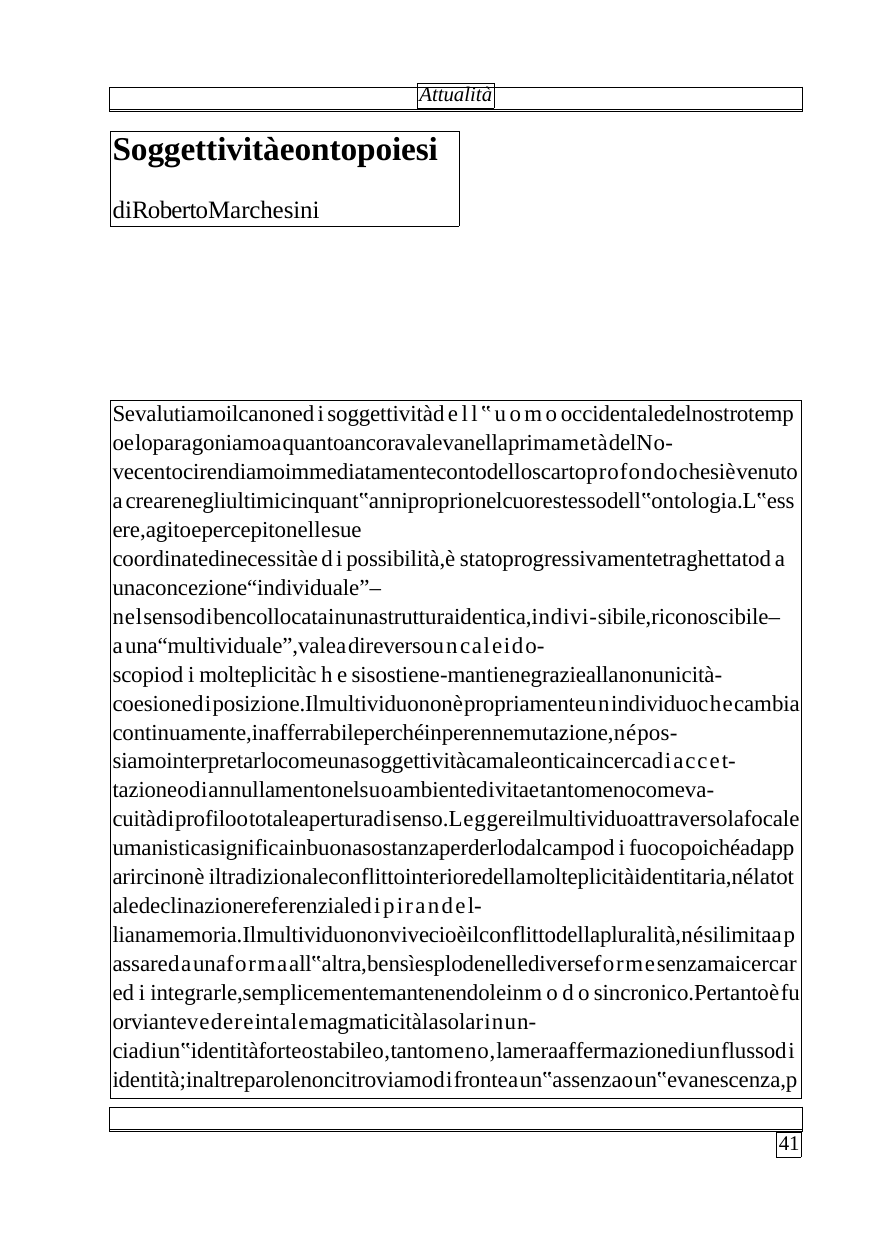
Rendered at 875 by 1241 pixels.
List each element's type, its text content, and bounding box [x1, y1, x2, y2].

text diRobertoMarchesini [112, 196, 459, 224]
text Attualità [419, 88, 494, 106]
text Sevalutiamoilcanonedisoggettivitàdell‟uomooccidentaledelnostrotempoeloparagoniamoaquantoancoravalevanellaprimametàdelNo-vecentocirendiamoimmediatamentecontodelloscartoprofondochesièvenutoacrearenegliultimicinquant‟anniproprionelcuorestessodell‟ontologia.L‟essere,agitoepercepitonellesue coordinatedinecessitàedipossibilità,èstatoprogressivamentetraghettatodaunaconcezione“individuale”–nelsensodibencollocatainunastrutturaidentica,indivi-sibile,riconoscibile–auna“multividuale”,valeadireversouncaleido-scopiodimolteplicitàchesisostiene-mantienegrazieallanonunicità-coesionediposizione.Ilmultividuononèpropriamenteunindividuochecambiacontinuamente,inafferrabileperchéinperennemutazione,népos-siamointerpretarlocomeunasoggettivitàcamaleonticaincercadiaccet-tazioneodiannullamentonelsuoambientedivitaetantomenocomeva-cuitàdiprofiloototaleaperturadisenso.Leggereilmultividuoattraversolafocaleumanisticasignificainbuonasostanzaperderlodalcampodifuocopoichéadapparircinonèiltradizionaleconflittointerioredellamolteplicitàidentitaria,nélatotaledeclinazionereferenzialedipirandel-lianamemoria.Ilmultividuononvivecioèilconflittodellapluralità,nésilimitaapassaredaunaformaall‟altra,bensìesplodenellediverseformesenzamaicercarediintegrarle,semplicementemantenendoleinmodosincronico.Pertantoèfuorviantevedereintalemagmaticitàlasolarinun-ciadiun‟identitàforteostabileo,tantomeno,lameraaffermazionediunflussodiidentità;inaltreparolenoncitroviamodifronteaun‟assenzaoun‟evanescenza,puntodiarrivodiunarinunciaodiunséesausto,maal [112, 401, 800, 1098]
text 41 [778, 1133, 801, 1155]
text Soggettivitàeontopoiesi [112, 132, 459, 167]
